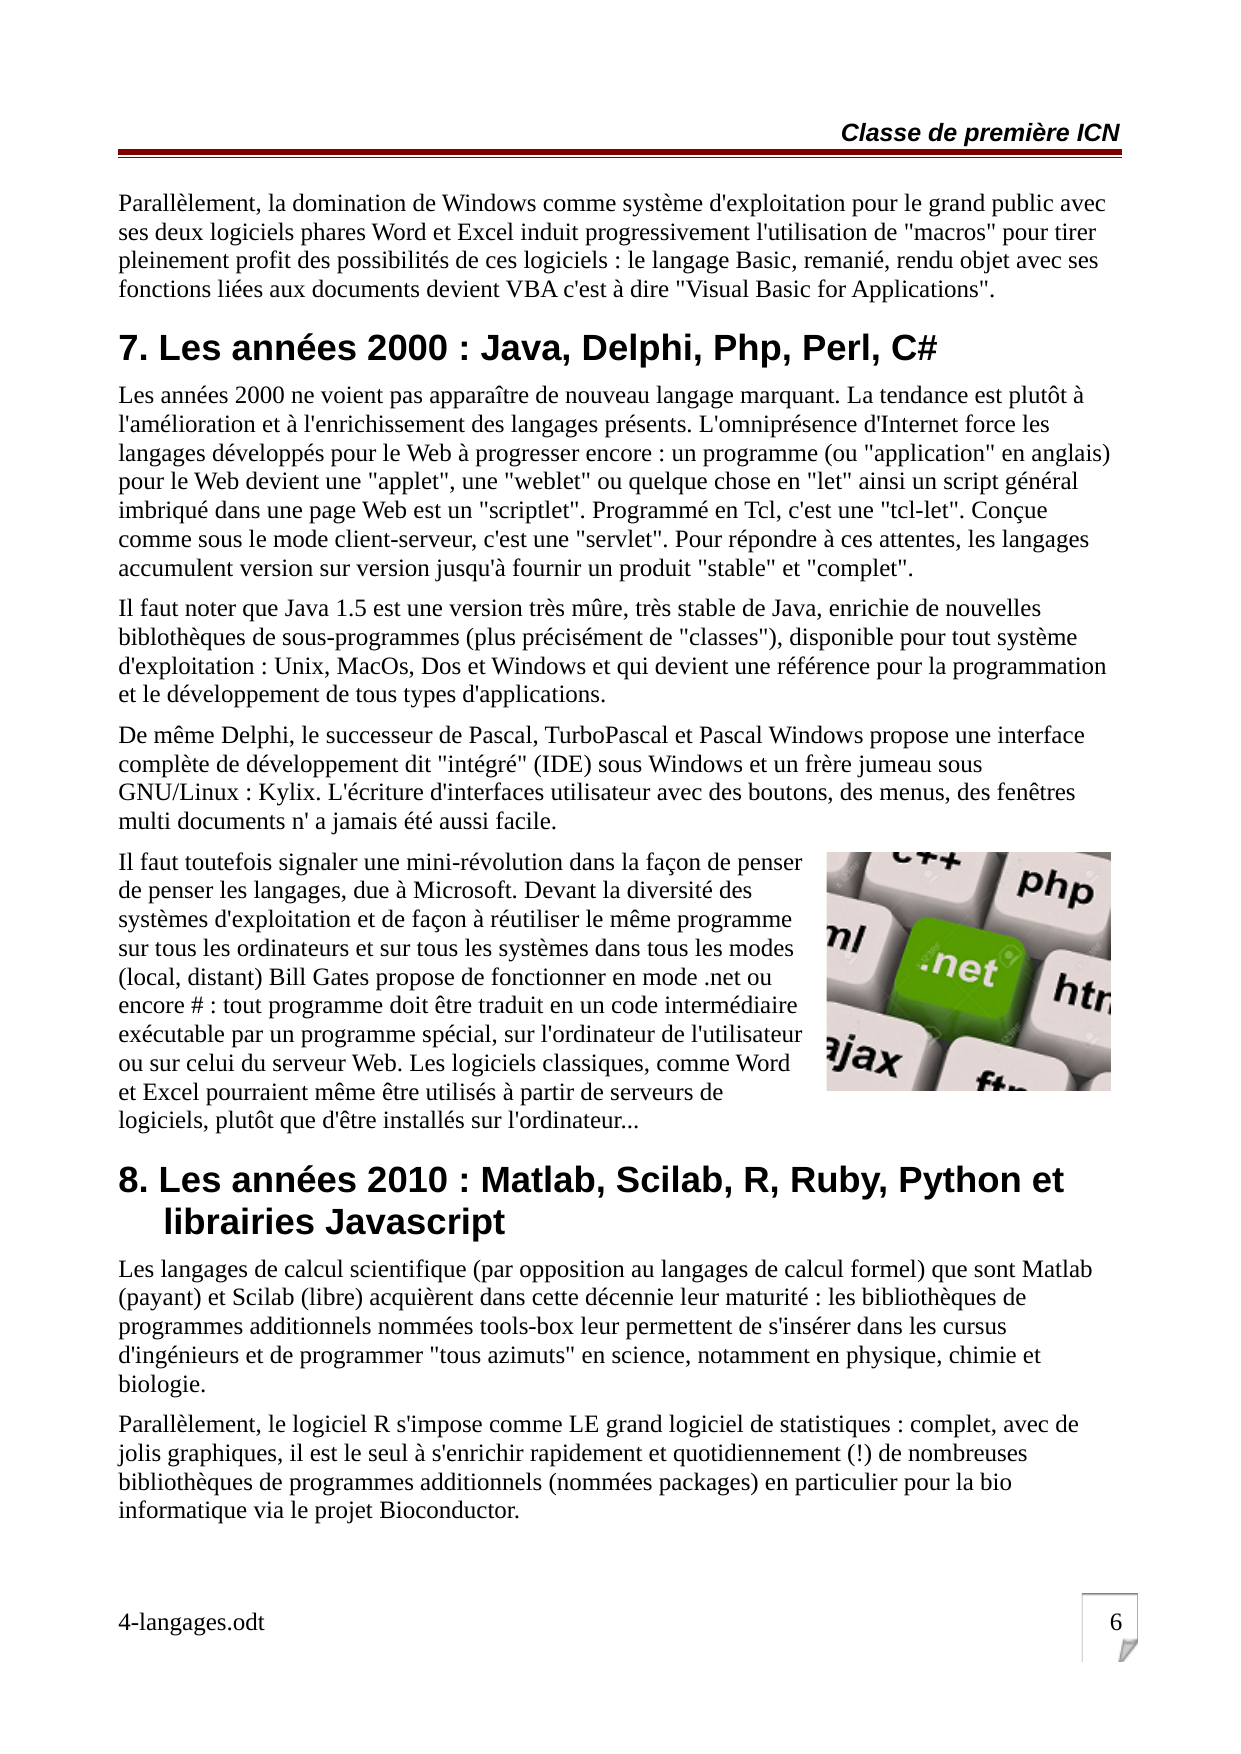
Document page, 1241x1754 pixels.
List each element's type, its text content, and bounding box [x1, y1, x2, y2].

text Parallèlement, la domination de Windows comme système d'exploitation pour le grand public avec ses deux logiciels phares Word et Excel induit progressivement l'utilisation de "macros" pour tirer pleinement profit des possibilités de ces logiciels : le langage Basic, remanié, rendu objet avec ses fonctions liées aux documents devient VBA c'est à dire "Visual Basic for Applications". [118, 188, 1122, 303]
subtitle 7. Les années 2000 : Java, Delphi, Php, Perl, C# [118, 326, 1122, 368]
subtitle 8. Les années 2010 : Matlab, Scilab, R, Ruby, Python et librairies Javascript [118, 1158, 1122, 1242]
text De même Delphi, le successeur de Pascal, TurboPascal et Pascal Windows propose une interface complète de développement dit "intégré" (IDE) sous Windows et un frère jumeau sous GNU/Linux : Kylix. L'écriture d'interfaces utilisateur avec des boutons, des menus, des fenêtres multi documents n' a jamais été aussi facile. [118, 720, 1122, 835]
text Les langages de calcul scientifique (par opposition au langages de calcul formel) que sont Matlab (payant) et Scilab (libre) acquièrent dans cette décennie leur maturité : les bibliothèques de programmes additionnels nommées tools-box leur permettent de s'insérer dans les cursus d'ingénieurs et de programmer "tous azimuts" en science, notamment en physique, chimie et biologie. [118, 1254, 1122, 1397]
picture [826, 852, 1111, 1091]
text Il faut toutefois signaler une mini-révolution dans la façon de penser de penser les langages, due à Microsoft. Devant la diversité des systèmes d'exploitation et de façon à réutiliser le même programme sur tous les ordinateurs et sur tous les systèmes dans tous les modes (local, distant) Bill Gates propose de fonctionner en mode .net ou encore # : tout programme doit être traduit en un code intermédiaire exécutable par un programme spécial, sur l'ordinateur de l'utilisateur ou sur celui du serveur Web. Les logiciels classiques, comme Word et Excel pourraient même être utilisés à partir de serveurs de logiciels, plutôt que d'être installés sur l'ordinateur... [118, 847, 1122, 1134]
text Les années 2000 ne voient pas apparaître de nouveau langage marquant. La tendance est plutôt à l'amélioration et à l'enrichissement des langages présents. L'omniprésence d'Internet force les langages développés pour le Web à progresser encore : un programme (ou "application" en anglais) pour le Web devient une "applet", une "weblet" ou quelque chose en "let" ainsi un script général imbriqué dans une page Web est un "scriptlet". Programmé en Tcl, c'est une "tcl-let". Conçue comme sous le mode client-serveur, c'est une "servlet". Pour répondre à ces attentes, les langages accumulent version sur version jusqu'à fournir un produit "stable" et "complet". [118, 380, 1122, 581]
text Parallèlement, le logiciel R s'impose comme LE grand logiciel de statistiques : complet, avec de jolis graphiques, il est le seul à s'enrichir rapidement et quotidiennement (!) de nombreuses bibliothèques de programmes additionnels (nommées packages) en particulier pour la bio informatique via le projet Bioconductor. [118, 1409, 1122, 1524]
text Il faut noter que Java 1.5 est une version très mûre, très stable de Java, enrichie de nouvelles biblothèques de sous-programmes (plus précisément de "classes"), disponible pour tout système d'exploitation : Unix, MacOs, Dos et Windows et qui devient une référence pour la programmation et le développement de tous types d'applications. [118, 593, 1122, 708]
